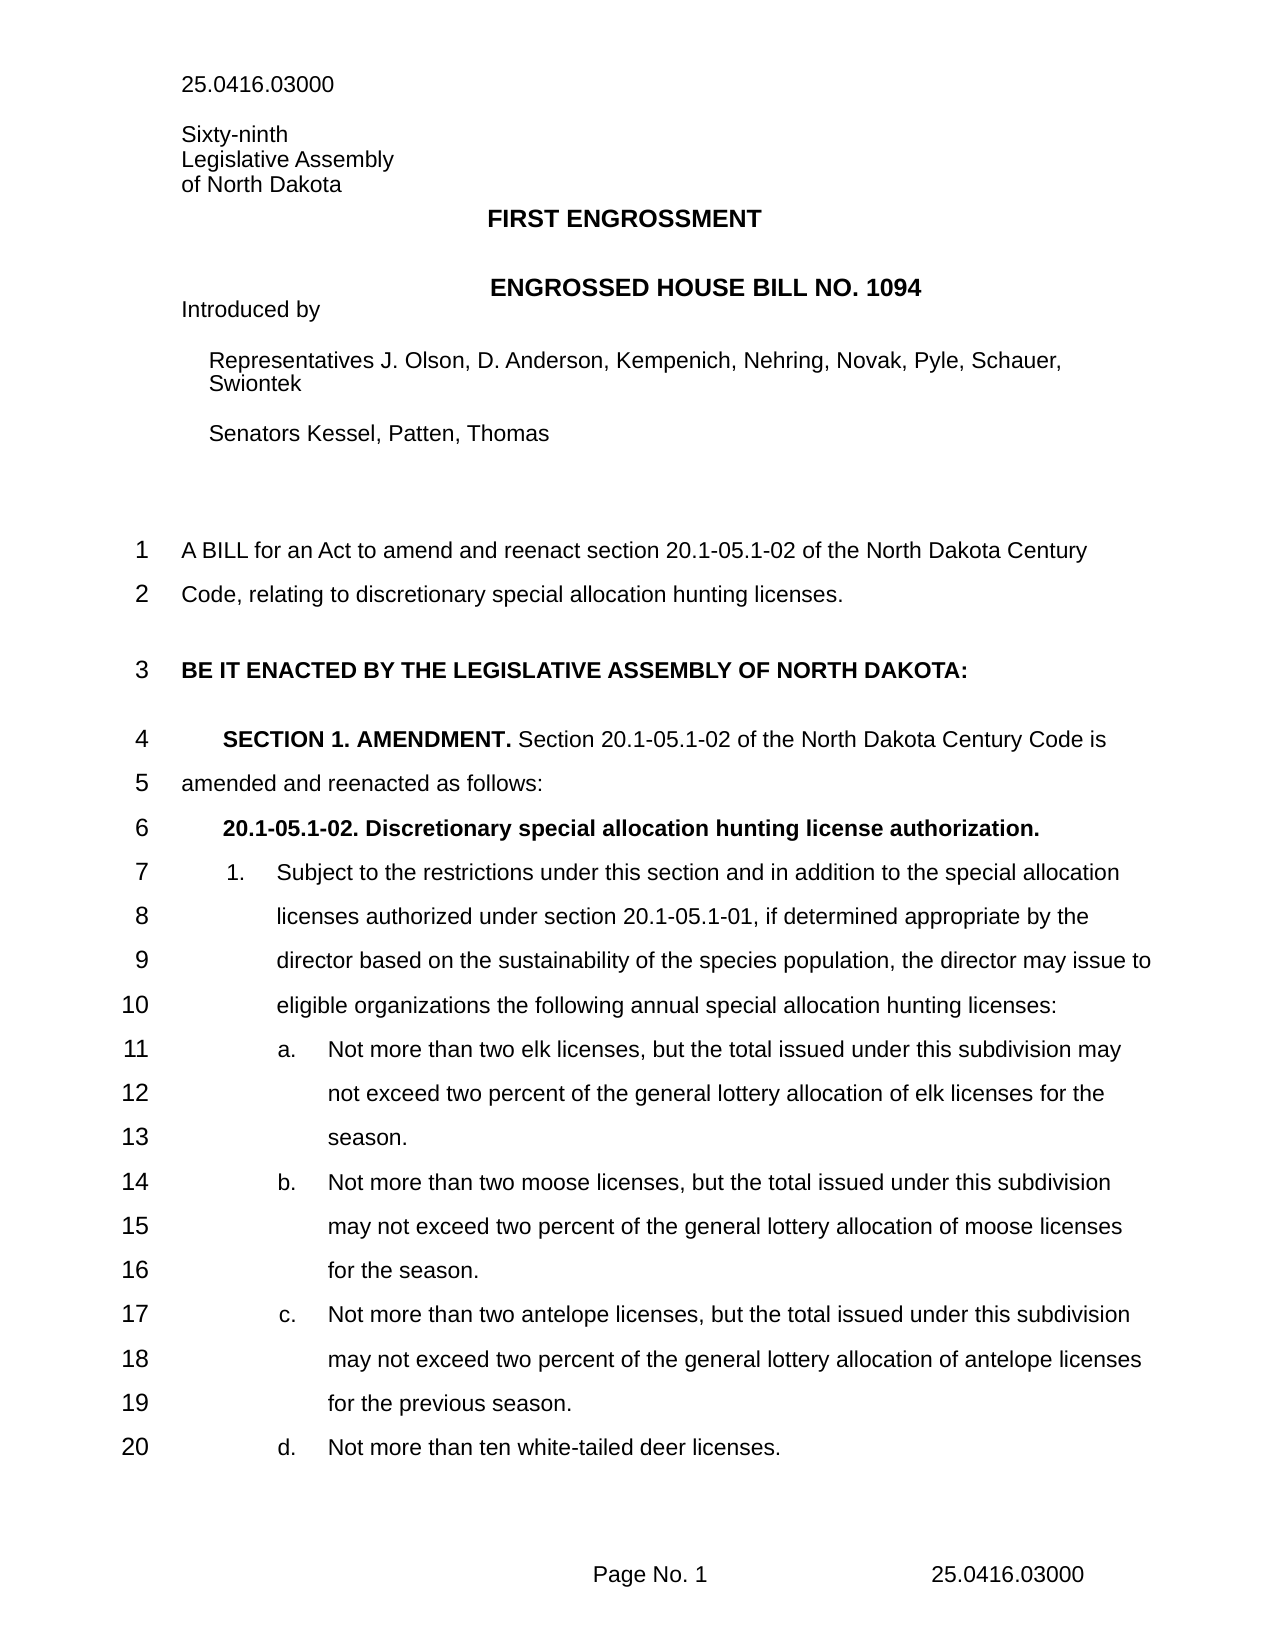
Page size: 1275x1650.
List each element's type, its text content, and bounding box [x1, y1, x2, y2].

text 1. Subject to the restrictions under this section and in addition to the special allocation licenses authorized under section 20.1‑05.1‑01, if determined appropriate by the director based on the sustainability of the species population, the director may issue to eligible organizations the following annual special allocation hunting licenses: [181, 845, 1154, 1022]
title ENGROSSED House BILL NO. 1094 [490, 272, 921, 301]
text c. Not more than two antelope licenses, but the total issued under this subdivision may not exceed two percent of the general lottery allocation of antelope licenses for the previous season. [181, 1287, 1154, 1420]
title A BILL for an Act to amend and reenact section 20.1‑05.1‑02 of the North Dakota Century Code, relating to discretionary special allocation hunting licenses. [181, 523, 1154, 611]
text 25.0416.03000 [181, 73, 1154, 98]
title FIRST ENGROSSMENT [487, 206, 762, 233]
text of North Dakota [181, 173, 1154, 198]
text a. Not more than two elk licenses, but the total issued under this subdivision may not exceed two percent of the general lottery allocation of elk licenses for the season. [181, 1022, 1154, 1155]
text b. Not more than two moose licenses, but the total issued under this subdivision may not exceed two percent of the general lottery allocation of moose licenses for the season. [181, 1155, 1154, 1287]
text Legislative Assembly [181, 148, 1154, 173]
text Sixty-ninth [181, 123, 1154, 148]
text Introduced by [181, 298, 1154, 323]
text SECTION 1. AMENDMENT. Section 20.1‑05.1‑02 of the North Dakota Century Code is amended and reenacted as follows: [181, 712, 1154, 801]
text d. Not more than ten white‑tailed deer licenses. [181, 1420, 1154, 1464]
subtitle 20.1‑05.1‑02. Discretionary special allocation hunting license authorization. [181, 801, 1154, 845]
text BE IT ENACTED BY THE LEGISLATIVE ASSEMBLY OF NORTH DAKOTA: [181, 643, 1154, 687]
text Senators Kessel, Patten, Thomas [208, 423, 1154, 446]
text Representatives J. Olson, D. Anderson, Kempenich, Nehring, Novak, Pyle, Schauer, Swiontek [208, 350, 1154, 396]
